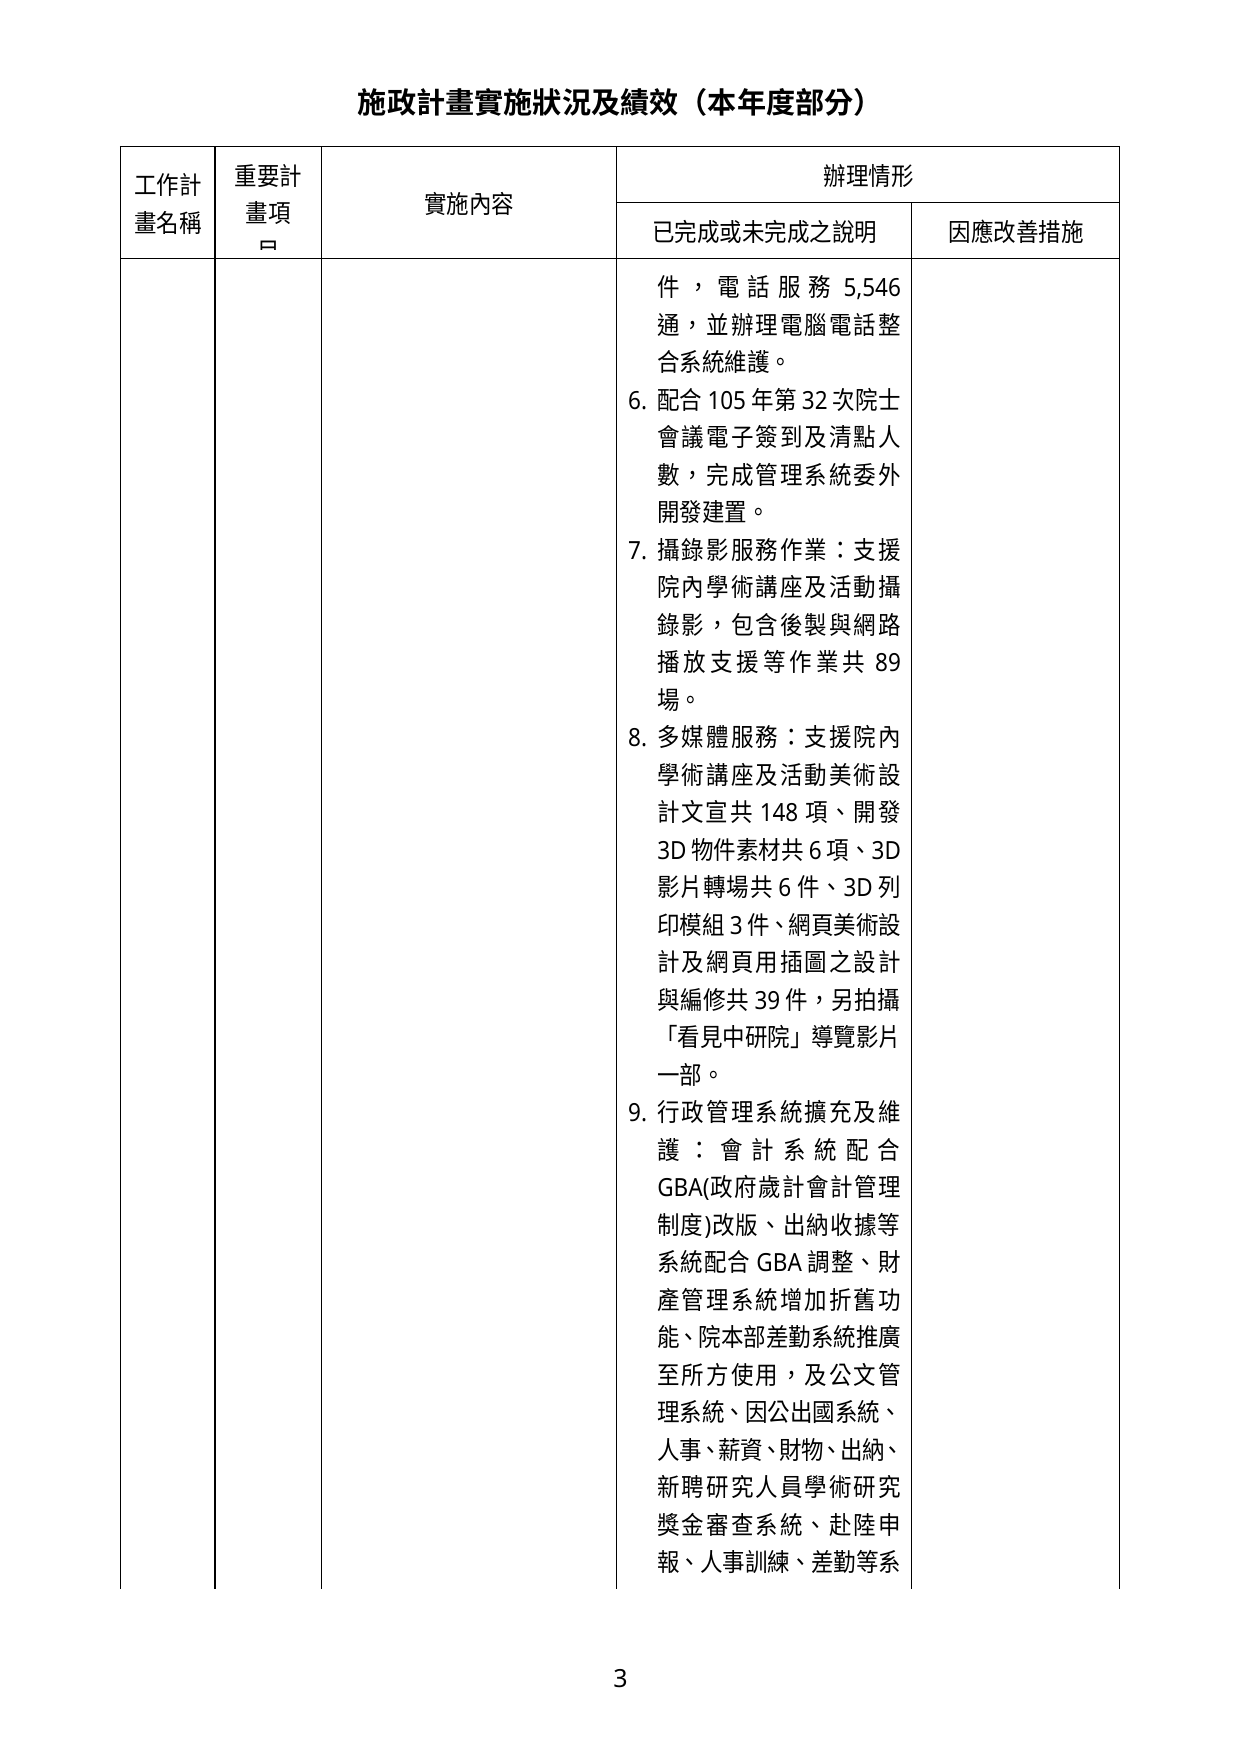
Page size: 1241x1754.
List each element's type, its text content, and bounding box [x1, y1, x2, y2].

table_cell 維運本院科研採購資訊網。 辦理院本部各單位新增網頁設計與建置。 全院跨單位使用軟體聯合採購作業：包括ChemOffice Pro化學製圖軟體、MATLAB軟體、SAS 統計軟體、MS Office、OfficeScan防毒軟體等 項目。 辦理全院資訊推廣課程：全年共舉辦32門( 58堂)資訊相關課程，授課時數達242個小時，總計共2,001人次參加。 全院資訊業務單一窗口電子服務台服務：全年共計處理線上案件2,553件，電話服務5,546通，並辦理電腦電話整合系統維護。 配合105年第32次院士會議電子簽到及清點人數，完成管理系統委外開發建置。 攝錄影服務作業：支援院內學術講座及活動攝錄影，包含後製與網路播放支援等作業共89場。 多媒體服務：支援院內學術講座及活動美術設計文宣共148項、開發3D物件素材共6項、3D影片轉場共6件、3D列印模組3件、網頁美術設計及網頁用插圖之設計與編修共39件，另拍攝「看見中研院」導覽影片一部。 行政管理系統擴充及維護：會計系統配合GBA(政府歲計會計管理制度)改版、出納收據等系統配合GBA調整、財產管理系統增加折舊功能、院本部差勤系統推廣至所方使用，及公文管理系統、因公出國系統、人事、薪資、財物、出納、新聘研究人員學術研究獎金審查系統、赴陸申報、人事訓練、差勤等系統維護。 學術服務系統開發及維護：協助機構典藏ASIR系統建置、學術服務系統申請階段中英文介面開發、生技類核心設施平台維運計畫（NCFPB）網站建置，及國際研究生學程、生物實驗安全審查、貴重儀器檢索、院士組織及會議、學術服務、研究成果等系統維護。 本院國際網路專線銜接本院網路與國際學術網路，並支援臺灣學術研究網路與國際接軌。專線包含美西線2.5G、日本線2.5G及香港線5G，均穩定運作。 本院TaipeiGigaPoP 48蕊環狀光纜，連接本院、科技大樓、臺北市政府與臺大，供本院在臺大單位連線、本院資訊服務異地備援以及臺灣學術網路骨幹之用，運作良好。 辦理全院骨幹網路設備維護，所有標的設備均穩定運作。 網路電話通聯品質良好。光世代/ADSL連線品質穩定，用戶數約1,400人。 電腦機房基礎設施管理、維護充分到位，支撐諸多資訊設備平順運轉。 儲域網路精確切割為兩個獨立網路，為伺服主機提供雙路徑存取，達到高可用。 電子郵件、行政自動化系統、私有雲、計畫網站、個人網站、圖書資料庫、高效能計算、主機備份、長久保存等多項服務維運良好。 研習主機系統組態管理技術，以利自動執行多台主機的安裝與設定。 因應個資法之施行，持續推動本院個人資料保護，建立管理制度與框架，並進行個人資料盤點及公告，以確保符合相關法律規定。104年度院內28個研究所處單位(累計全院31個所處)完成建置個人資料保護機制，對於所保有之個人資料進行盤點、適法性確認、風險評鑑、公開作業及強化個資安全維護。 為提升本院資訊安全管理水準、強化資訊安全危機意識、降低資訊作業風險負擔，104年度進行ISO/IEC 27001:2013資訊安全作業準則導入作業，完成資訊資產風險評鑑、內部稽核及關鍵營運項目演練核，並完成外部稽核第三方驗證。 [617, 259, 911, 1588]
table_cell 因應改善措施 [912, 203, 1119, 258]
table_header 重要計畫項 目 [216, 147, 321, 258]
table_header 辦理情形 [617, 147, 1119, 202]
table_cell [121, 259, 214, 1588]
table_header 實施內容 [322, 147, 616, 258]
table_header 工作計畫名稱 [121, 147, 214, 258]
table_cell [912, 259, 1119, 1588]
table_cell [322, 259, 616, 1588]
table_cell 已完成或未完成之說明 [617, 203, 911, 258]
table_cell [216, 259, 321, 1588]
